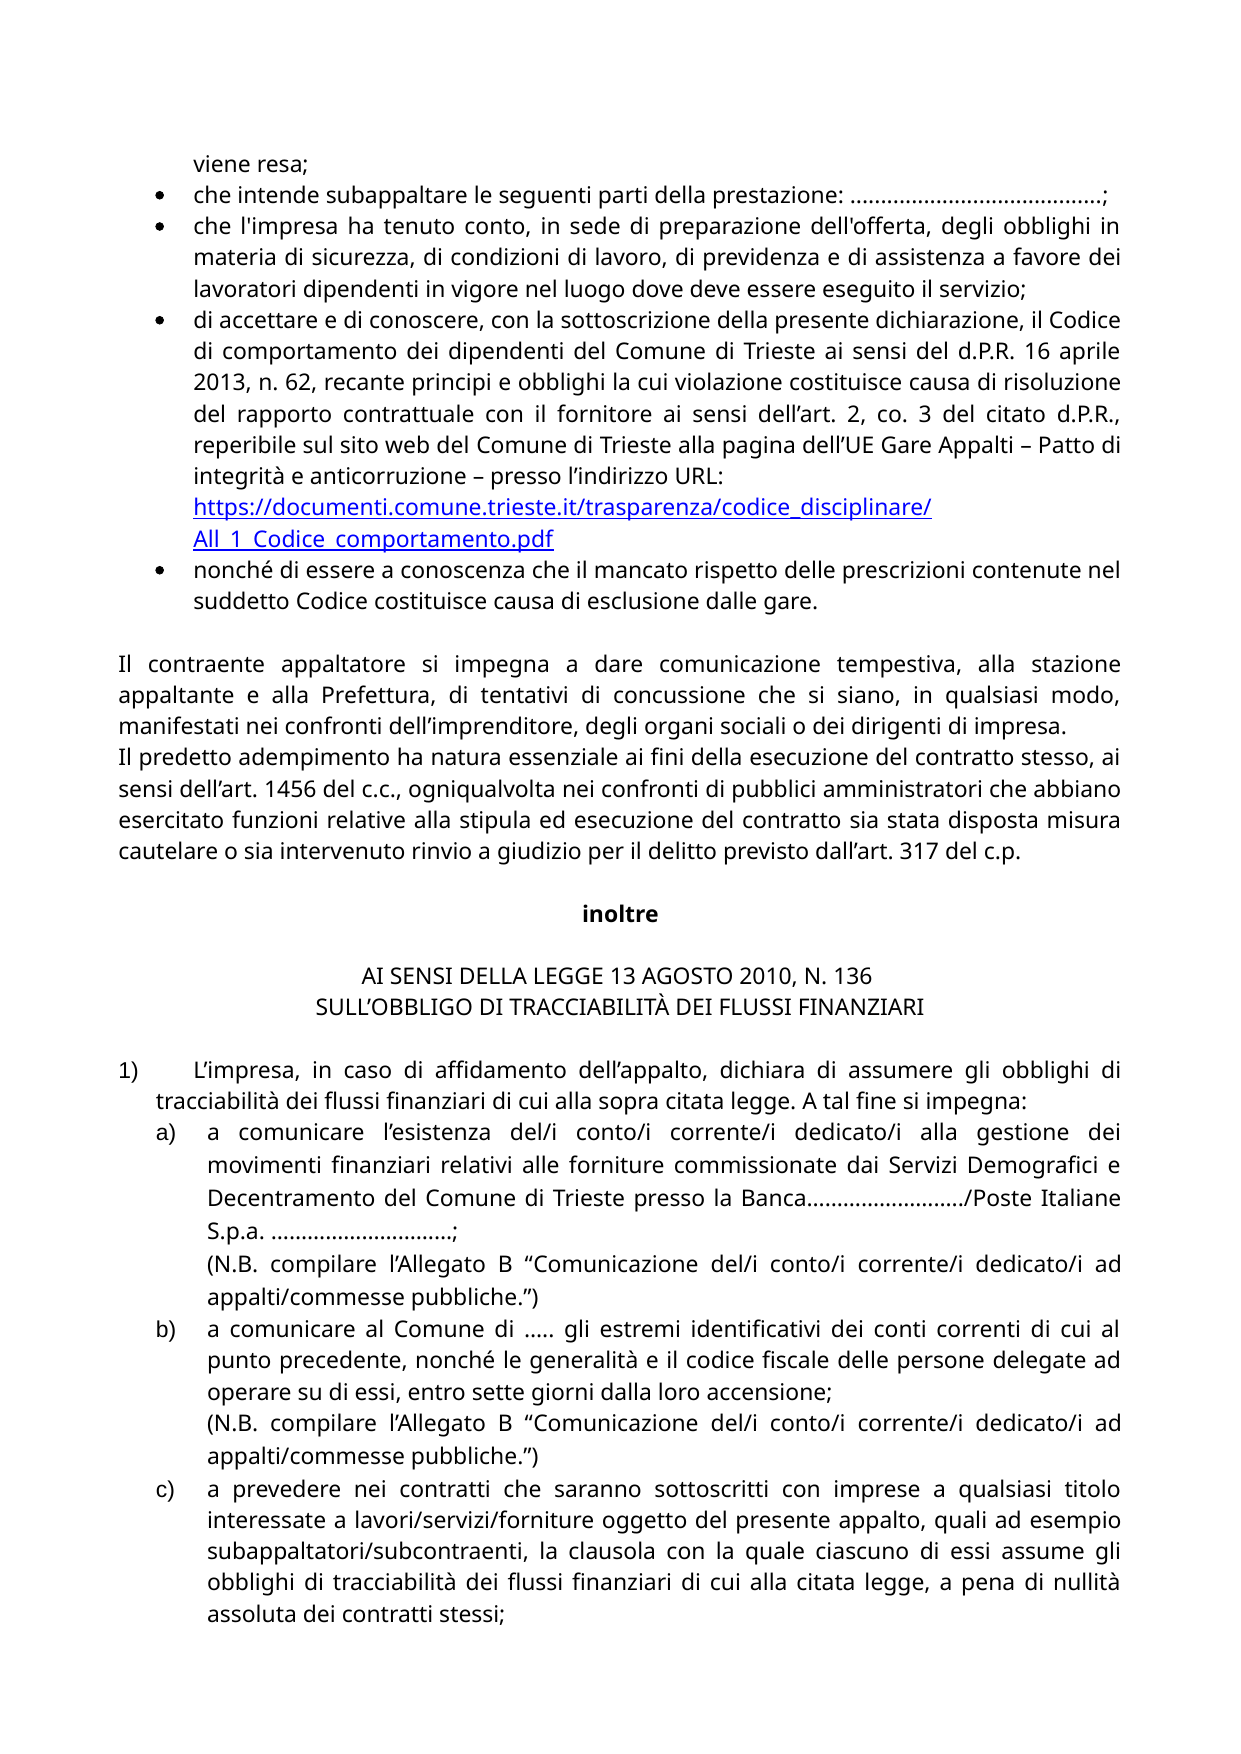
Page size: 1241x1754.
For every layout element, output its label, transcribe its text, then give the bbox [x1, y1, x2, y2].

list (N.B. compilare l’Allegato B “Comunicazione del/i conto/i corrente/i dedicato/i ad appalti/commesse pubbliche.”) [156, 1248, 1122, 1312]
list (N.B. compilare l’Allegato B “Comunicazione del/i conto/i corrente/i dedicato/i ad appalti/commesse pubbliche.”) [156, 1407, 1122, 1471]
text Il predetto adempimento ha natura essenziale ai fini della esecuzione del contratto stesso, ai sensi dell’art. 1456 del c.c., ogniqualvolta nei confronti di pubblici amministratori che abbiano esercitato funzioni relative alla stipula ed esecuzione del contratto sia stata disposta misura cautelare o sia intervenuto rinvio a giudizio per il delitto previsto dall’art. 317 del c.p. [118, 741, 1122, 866]
list di accettare e di conoscere, con la sottoscrizione della presente dichiarazione, il Codice di comportamento dei dipendenti del Comune di Trieste ai sensi del d.P.R. 16 aprile 2013, n. 62, recante principi e obblighi la cui violazione costituisce causa di risoluzione del rapporto contrattuale con il fornitore ai sensi dell’art. 2, co. 3 del citato d.P.R., reperibile sul sito web del Comune di Trieste alla pagina dell’UE Gare Appalti – Patto di integrità e anticorruzione – presso l’indirizzo URL: [156, 304, 1122, 491]
text https://documenti.comune.trieste.it/trasparenza/codice_disciplinare/All_1_Codice_comportamento.pdf [193, 491, 1122, 554]
text AI SENSI DELLA LEGGE 13 AGOSTO 2010, N. 136 [118, 960, 1122, 991]
list L’impresa, in caso di affidamento dell’appalto, dichiara di assumere gli obblighi di tracciabilità dei flussi finanziari di cui alla sopra citata legge. A tal fine si impegna: [118, 1054, 1122, 1116]
list viene resa; [156, 148, 1122, 179]
list a comunicare l’esistenza del/i conto/i corrente/i dedicato/i alla gestione dei movimenti finanziari relativi alle forniture commissionate dai Servizi Demografici e Decentramento del Comune di Trieste presso la Banca……………………../Poste Italiane S.p.a. …………………………; [156, 1116, 1122, 1246]
list a prevedere nei contratti che saranno sottoscritti con imprese a qualsiasi titolo interessate a lavori/servizi/forniture oggetto del presente appalto, quali ad esempio subappaltatori/subcontraenti, la clausola con la quale ciascuno di essi assume gli obblighi di tracciabilità dei flussi finanziari di cui alla citata legge, a pena di nullità assoluta dei contratti stessi; [156, 1473, 1122, 1629]
text SULL’OBBLIGO DI TRACCIABILITÀ DEI FLUSSI FINANZIARI [118, 991, 1122, 1023]
list che intende subappaltare le seguenti parti della prestazione: .........................................; [156, 179, 1122, 210]
text inoltre [118, 898, 1122, 929]
list a comunicare al Comune di ….. gli estremi identificativi dei conti correnti di cui al punto precedente, nonché le generalità e il codice fiscale delle persone delegate ad operare su di essi, entro sette giorni dalla loro accensione; [156, 1313, 1122, 1407]
list che l'impresa ha tenuto conto, in sede di preparazione dell'offerta, degli obblighi in materia di sicurezza, di condizioni di lavoro, di previdenza e di assistenza a favore dei lavoratori dipendenti in vigore nel luogo dove deve essere eseguito il servizio; [156, 210, 1122, 304]
text Il contraente appaltatore si impegna a dare comunicazione tempestiva, alla stazione appaltante e alla Prefettura, di tentativi di concussione che si siano, in qualsiasi modo, manifestati nei confronti dell’imprenditore, degli organi sociali o dei dirigenti di impresa. [118, 648, 1122, 741]
list nonché di essere a conoscenza che il mancato rispetto delle prescrizioni contenute nel suddetto Codice costituisce causa di esclusione dalle gare. [156, 554, 1122, 616]
